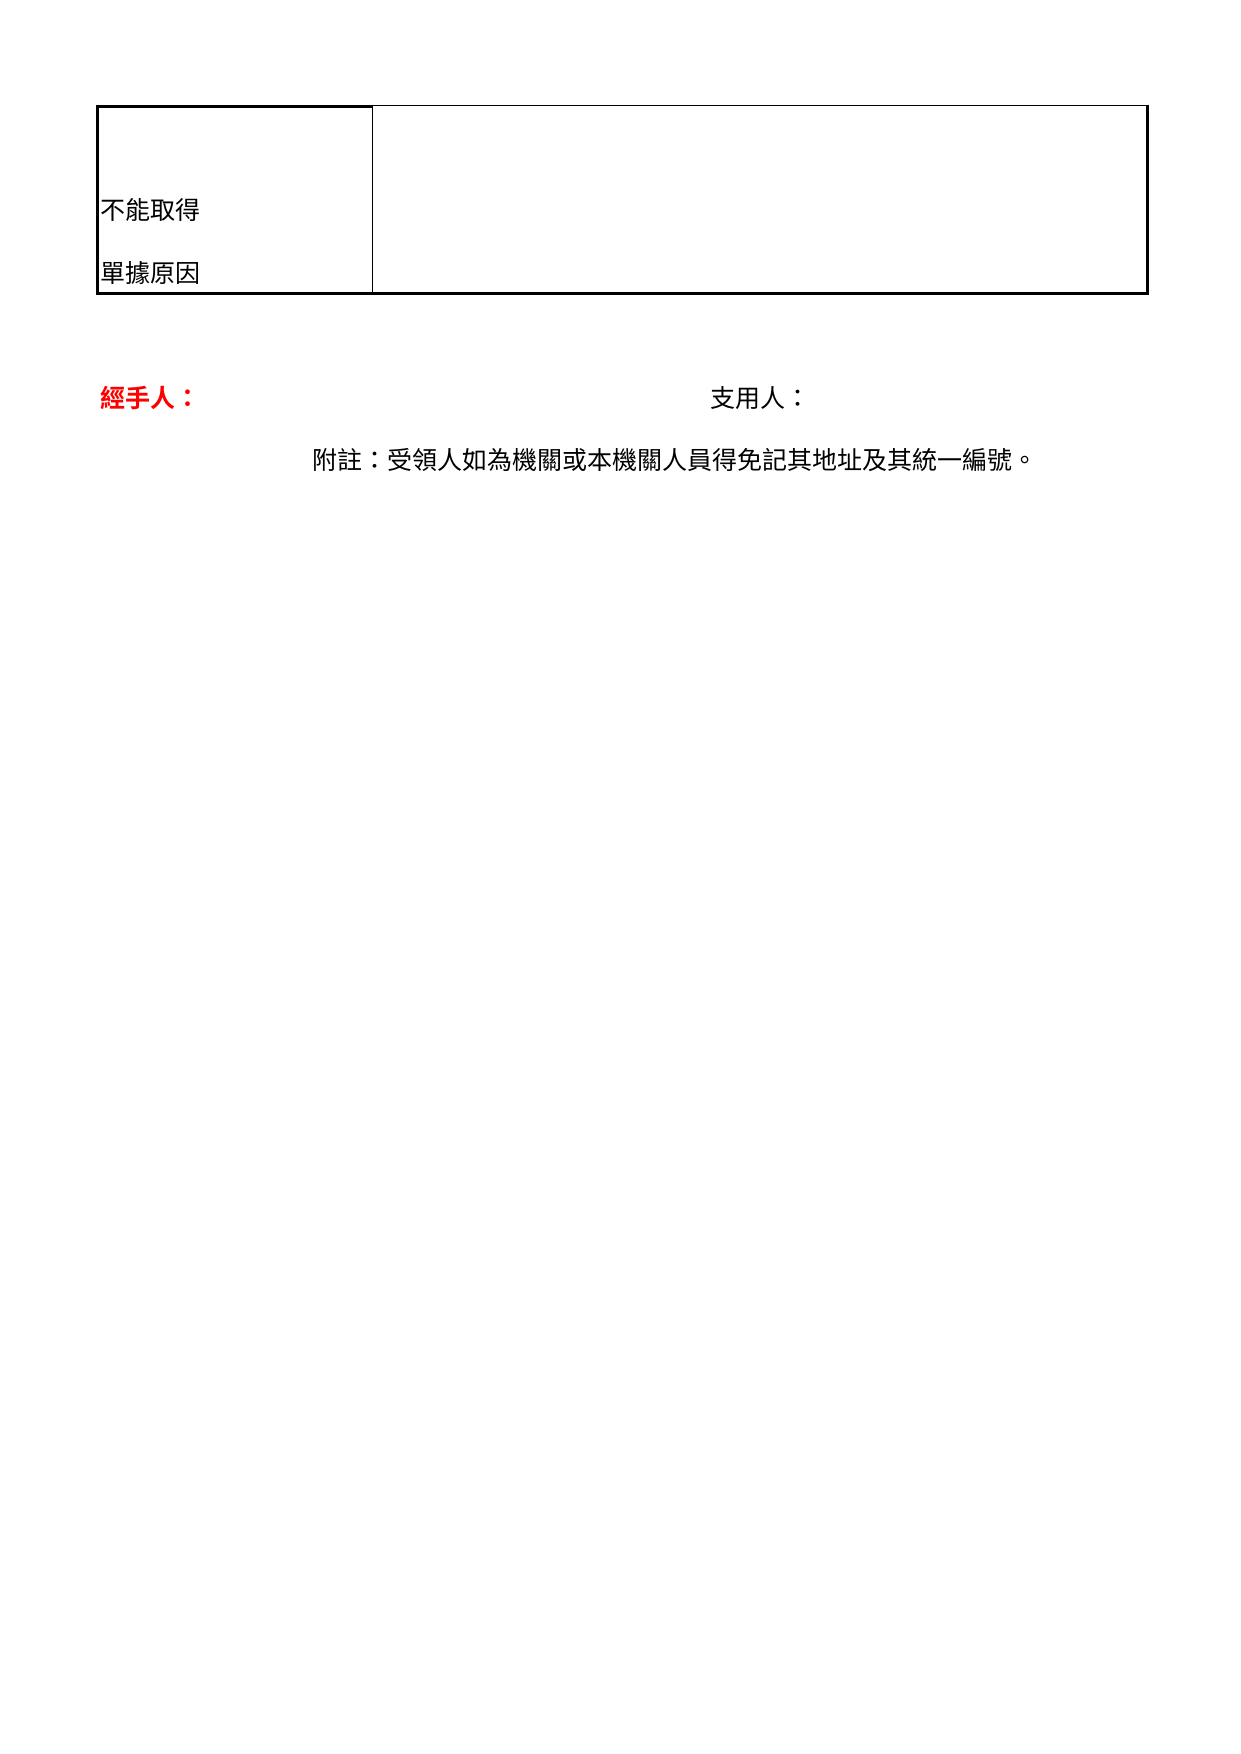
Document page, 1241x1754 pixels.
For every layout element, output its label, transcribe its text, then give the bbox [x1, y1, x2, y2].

table_cell 不能取得 單據原因 [99, 108, 372, 292]
text 附註：受領人如為機關或本機關人員得免記其地址及其統一編號。 [169, 417, 1181, 479]
table_cell [373, 106, 1146, 292]
table_cell 支用人： [373, 295, 1148, 417]
table_cell 經手人： [98, 295, 373, 417]
